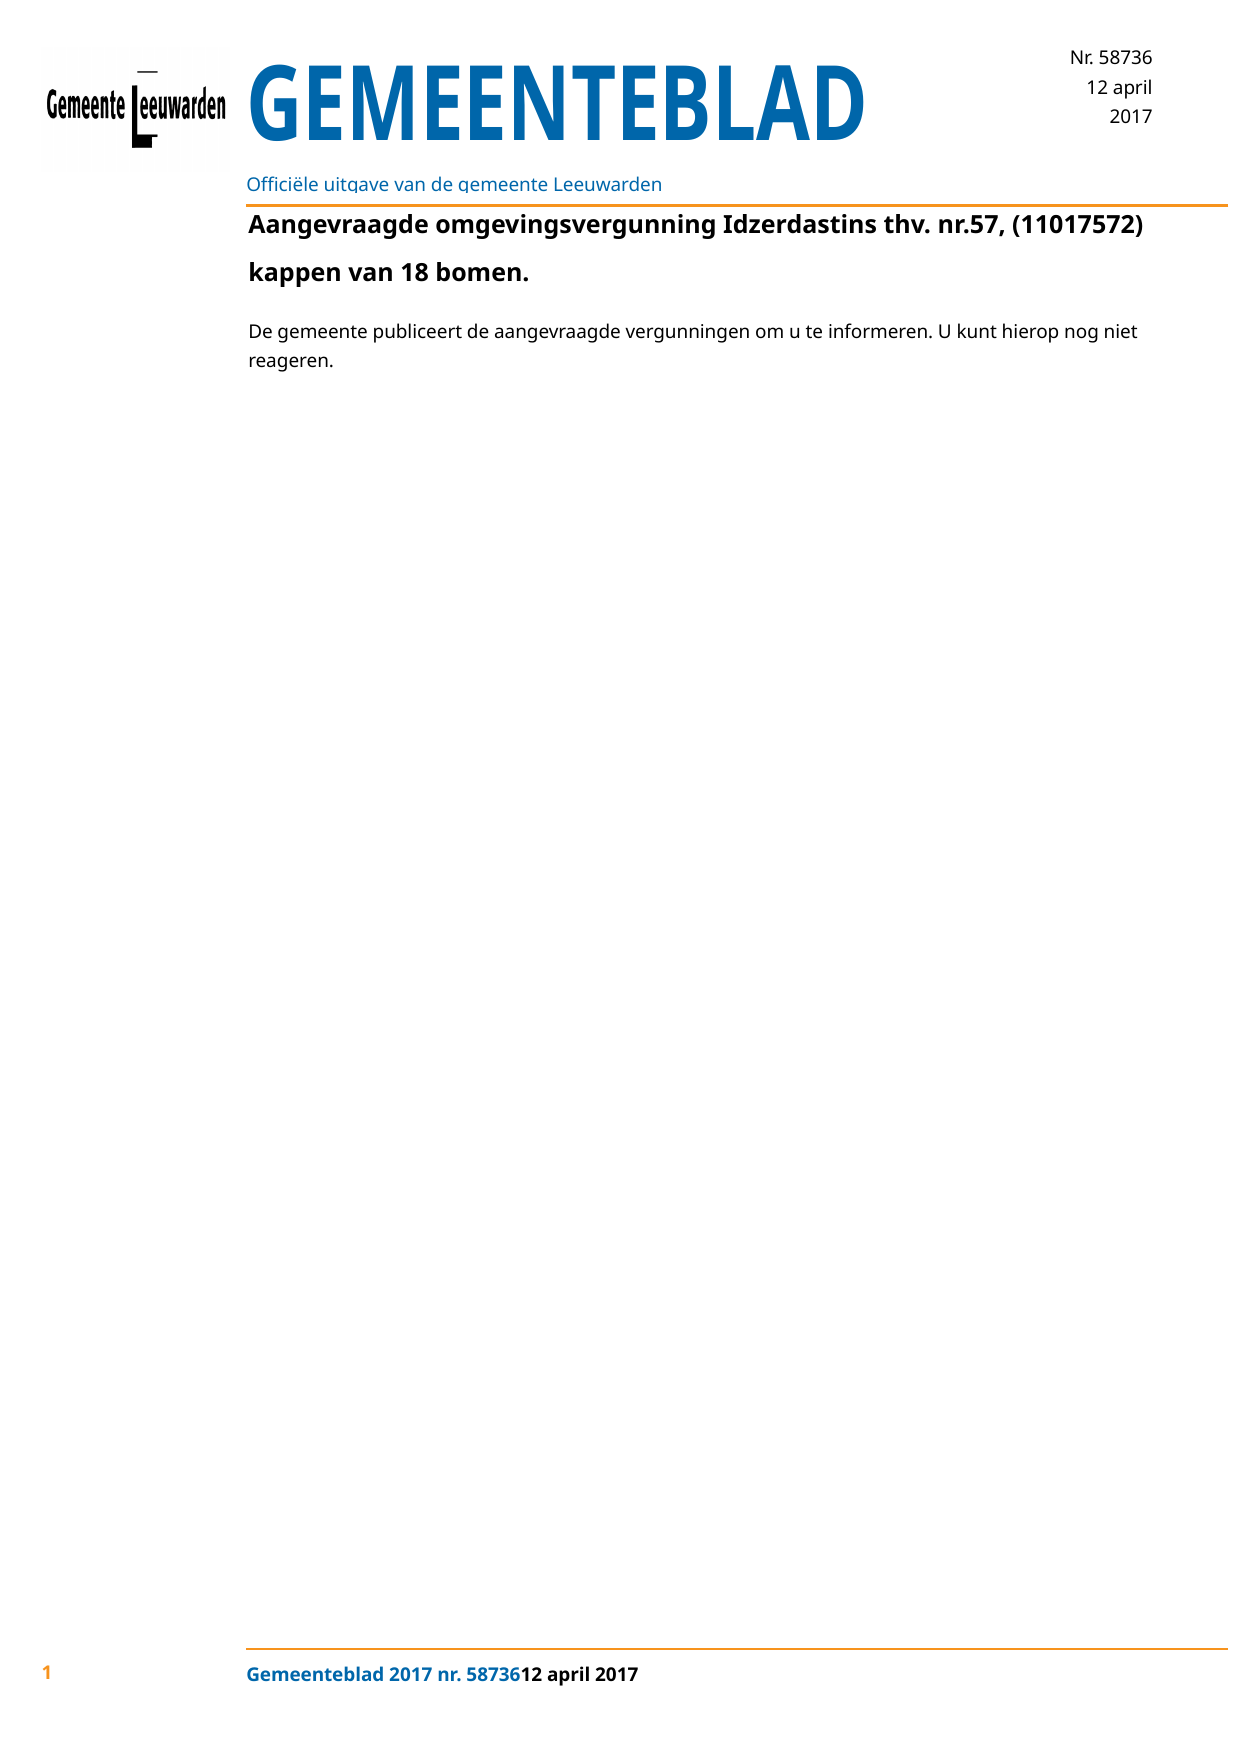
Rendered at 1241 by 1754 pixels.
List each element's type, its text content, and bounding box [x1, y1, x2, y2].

text De gemeente publiceert de aangevraagde vergunningen om u te informeren. U kunt hierop nog niet reageren. [248, 318, 1152, 373]
picture [41, 47, 231, 172]
text Aangevraagde omgevingsvergunning Idzerdastins thv. nr.57, (11017572) kappen van 18 bomen. [248, 207, 1152, 288]
